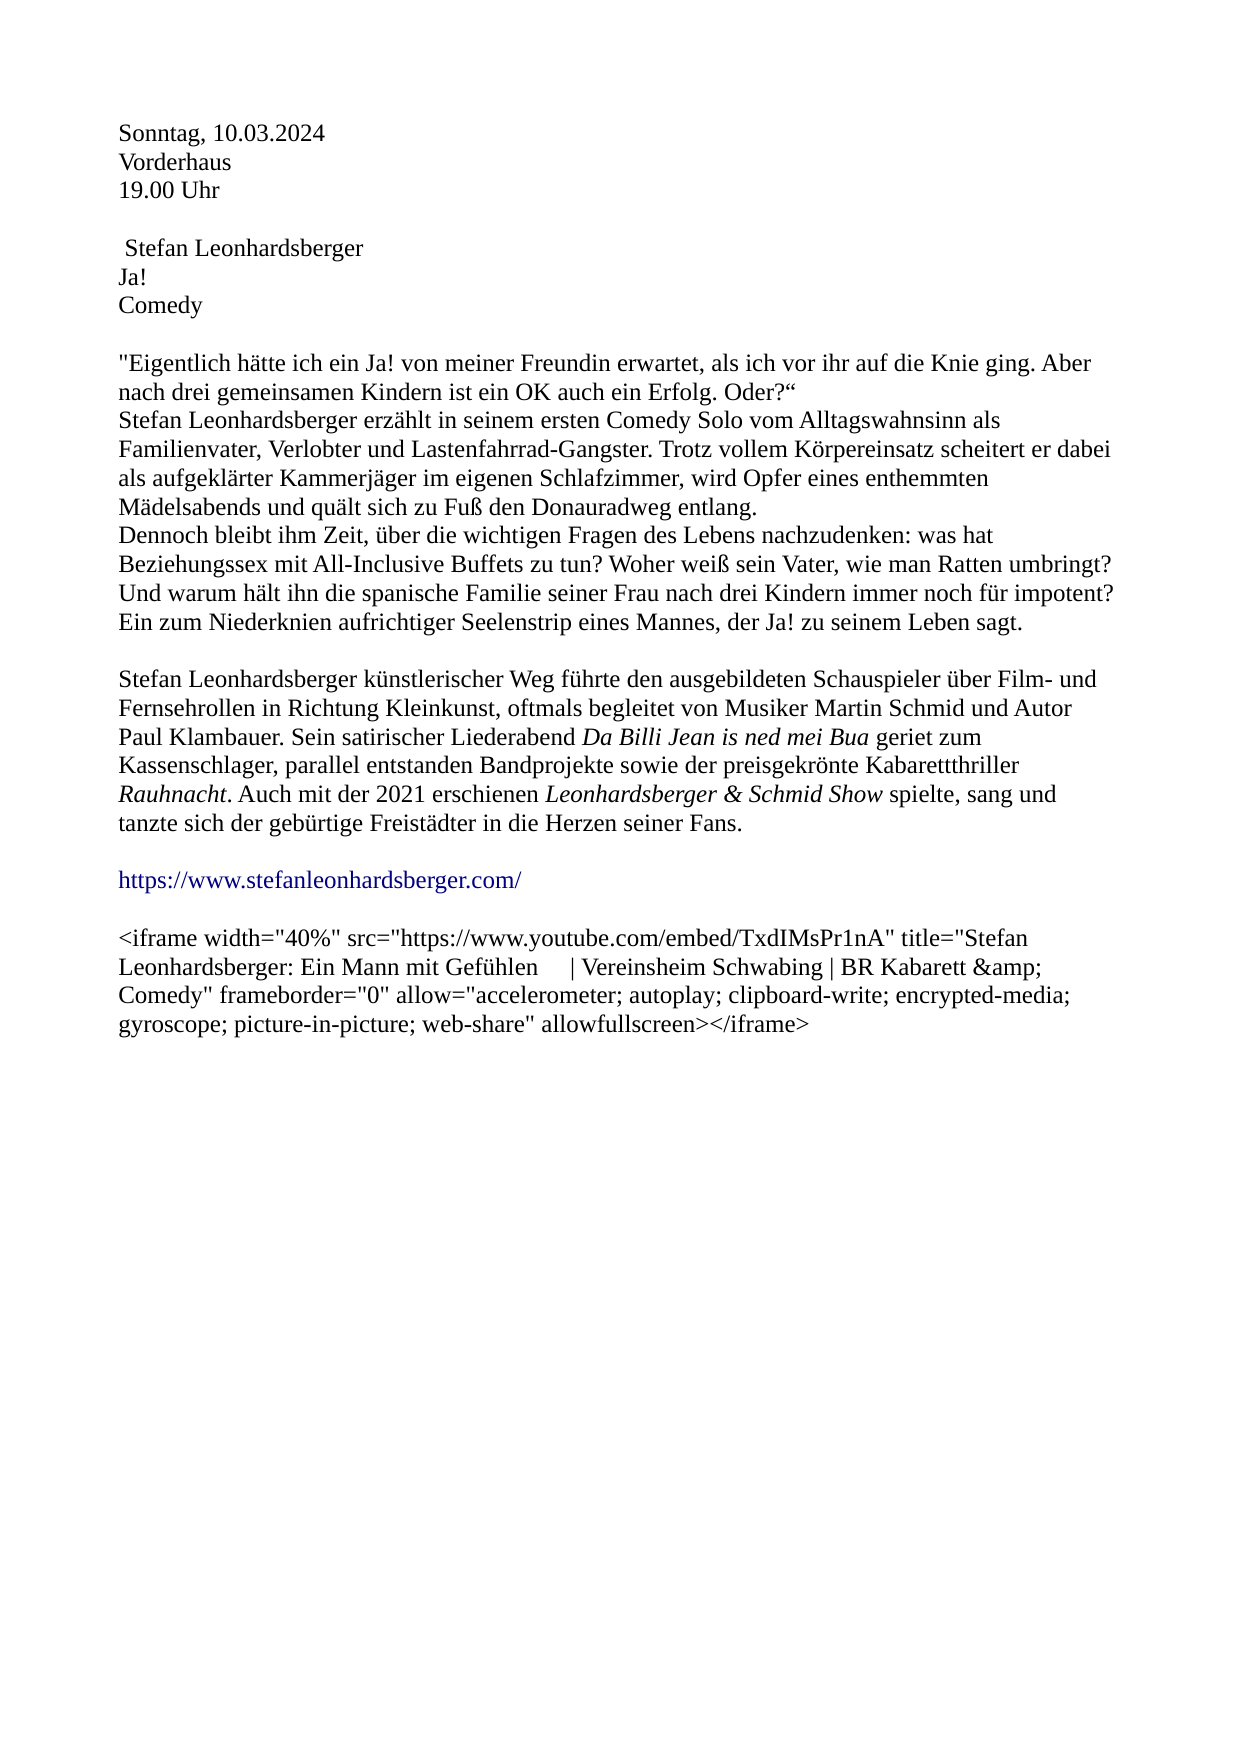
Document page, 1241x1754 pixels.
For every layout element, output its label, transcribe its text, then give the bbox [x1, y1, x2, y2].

text 19.00 Uhr [118, 176, 1122, 204]
text Dennoch bleibt ihm Zeit, über die wichtigen Fragen des Lebens nachzudenken: was hat Beziehungssex mit All-Inclusive Buffets zu tun? Woher weiß sein Vater, wie man Ratten umbringt? Und warum hält ihn die spanische Familie seiner Frau nach drei Kindern immer noch für impotent? Ein zum Niederknien aufrichtiger Seelenstrip eines Mannes, der Ja! zu seinem Leben sagt. [118, 521, 1122, 636]
text Vorderhaus [118, 147, 1122, 176]
text Ja! [118, 262, 1122, 291]
text Stefan Leonhardsberger künstlerischer Weg führte den ausgebildeten Schauspieler über Film- und Fernsehrollen in Richtung Kleinkunst, oftmals begleitet von Musiker Martin Schmid und Autor Paul Klambauer. Sein satirischer Liederabend Da Billi Jean is ned mei Bua geriet zum Kassenschlager, parallel entstanden Bandprojekte sowie der preisgekrönte Kabarettthriller Rauhnacht. Auch mit der 2021 erschienen Leonhardsberger & Schmid Show spielte, sang und tanzte sich der gebürtige Freistädter in die Herzen seiner Fans. [118, 664, 1122, 837]
text <iframe width="40%" src="https://www.youtube.com/embed/TxdIMsPr1nA" title="Stefan Leonhardsberger: Ein Mann mit Gefühlen 🐀 | Vereinsheim Schwabing | BR Kabarett &amp; Comedy" frameborder="0" allow="accelerometer; autoplay; clipboard-write; encrypted-media; gyroscope; picture-in-picture; web-share" allowfullscreen></iframe> [118, 923, 1122, 1038]
text Stefan Leonhardsberger erzählt in seinem ersten Comedy Solo vom Alltagswahnsinn als Familienvater, Verlobter und Lastenfahrrad-Gangster. Trotz vollem Körpereinsatz scheitert er dabei als aufgeklärter Kammerjäger im eigenen Schlafzimmer, wird Opfer eines enthemmten Mädelsabends und quält sich zu Fuß den Donauradweg entlang. [118, 406, 1122, 521]
text "Eigentlich hätte ich ein Ja! von meiner Freundin erwartet, als ich vor ihr auf die Knie ging. Aber nach drei gemeinsamen Kindern ist ein OK auch ein Erfolg. Oder?“ [118, 348, 1122, 406]
text https://www.stefanleonhardsberger.com/ [118, 866, 1122, 894]
text Stefan Leonhardsberger [118, 233, 1122, 262]
text Comedy [118, 291, 1122, 319]
text Sonntag, 10.03.2024 [118, 118, 1122, 147]
